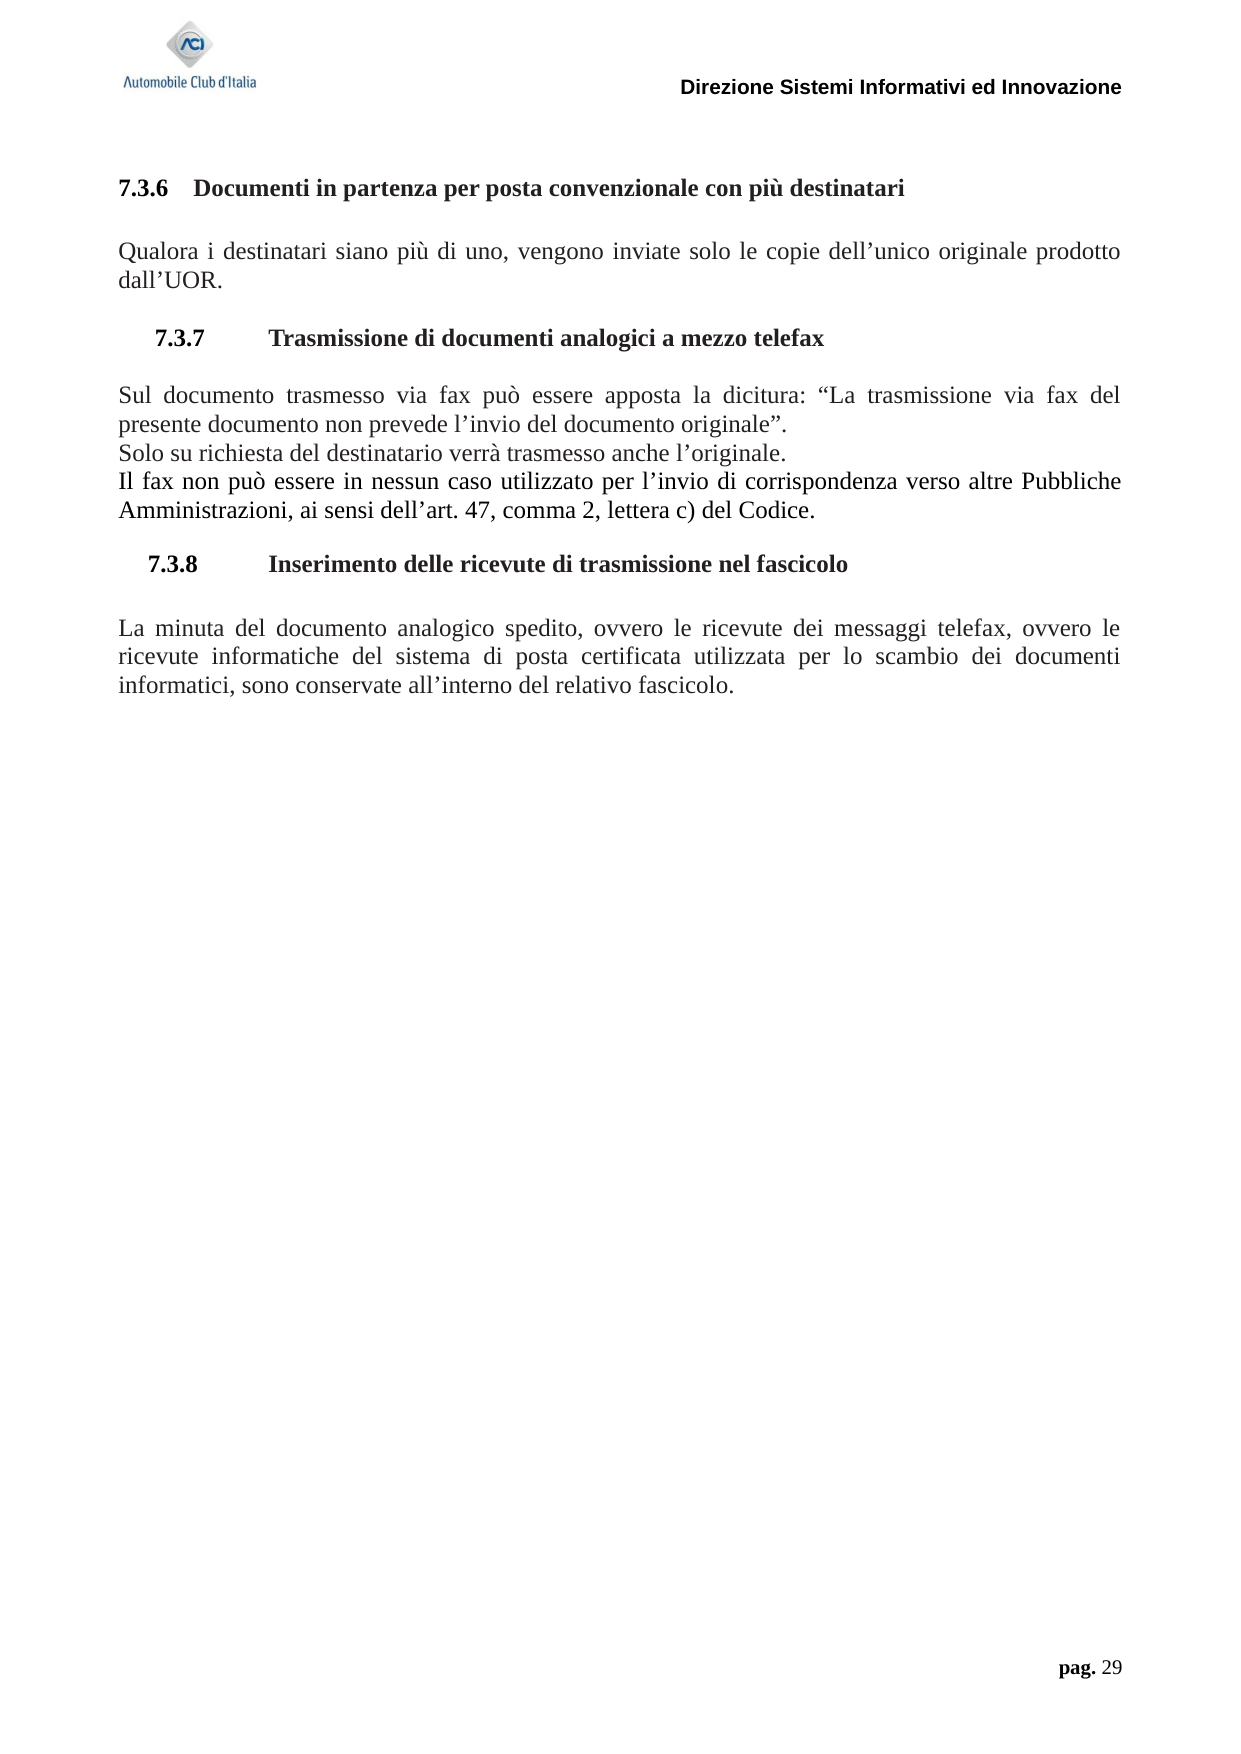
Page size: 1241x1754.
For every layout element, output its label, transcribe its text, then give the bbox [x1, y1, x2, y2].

text 7.3.6 Documenti in partenza per posta convenzionale con più destinatari [118, 173, 1122, 201]
text Solo su richiesta del destinatario verrà trasmesso anche l’originale. [118, 438, 1122, 466]
text 7.3.7 Trasmissione di documenti analogici a mezzo telefax [118, 323, 1122, 351]
text La minuta del documento analogico spedito, ovvero le ricevute dei messaggi telefax, ovvero le ricevute informatiche del sistema di posta certificata utilizzata per lo scambio dei documenti informatici, sono conservate all’interno del relativo fascicolo. [118, 613, 1122, 699]
picture [122, 10, 257, 110]
text 7.3.8 Inserimento delle ricevute di trasmissione nel fascicolo [148, 549, 1122, 578]
text Sul documento trasmesso via fax può essere apposta la dicitura: “La trasmissione via fax del presente documento non prevede l’invio del documento originale”. [118, 380, 1122, 438]
text Il fax non può essere in nessun caso utilizzato per l’invio di corrispondenza verso altre Pubbliche Amministrazioni, ai sensi dell’art. 47, comma 2, lettera c) del Codice. [118, 466, 1122, 524]
text Qualora i destinatari siano più di uno, vengono inviate solo le copie dell’unico originale prodotto dall’UOR. [118, 236, 1122, 294]
